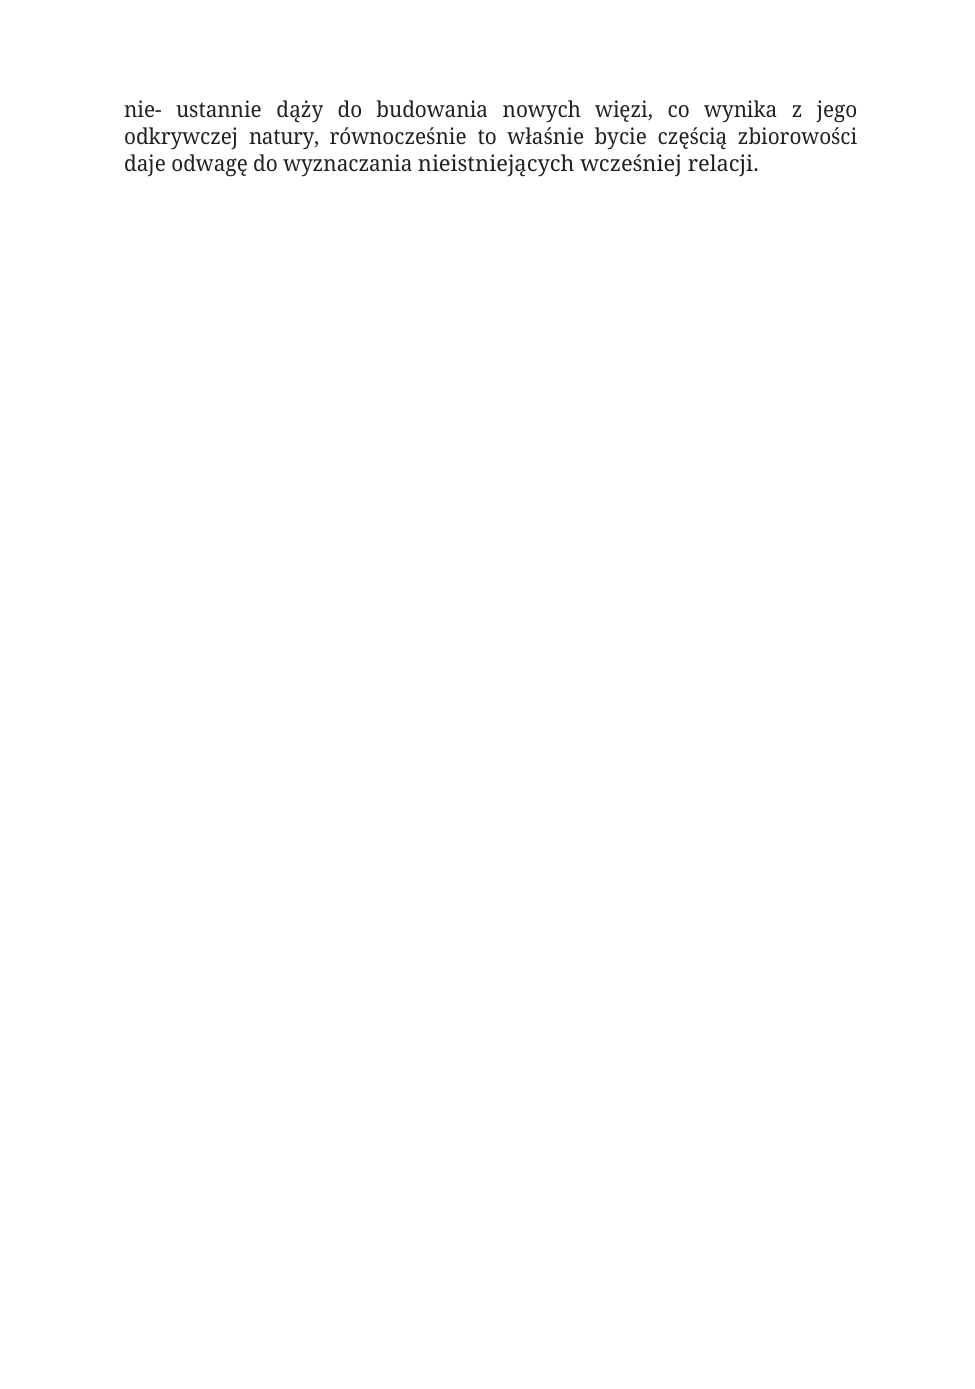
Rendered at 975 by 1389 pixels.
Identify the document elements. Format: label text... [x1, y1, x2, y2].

text nie- ustannie dąży do budowania nowych więzi, co wynika z jego odkrywczej natury, równocześnie to właśnie bycie częścią zbiorowości daje odwagę do wyznaczania nieistniejących wcześniej relacji. [124, 96, 857, 178]
